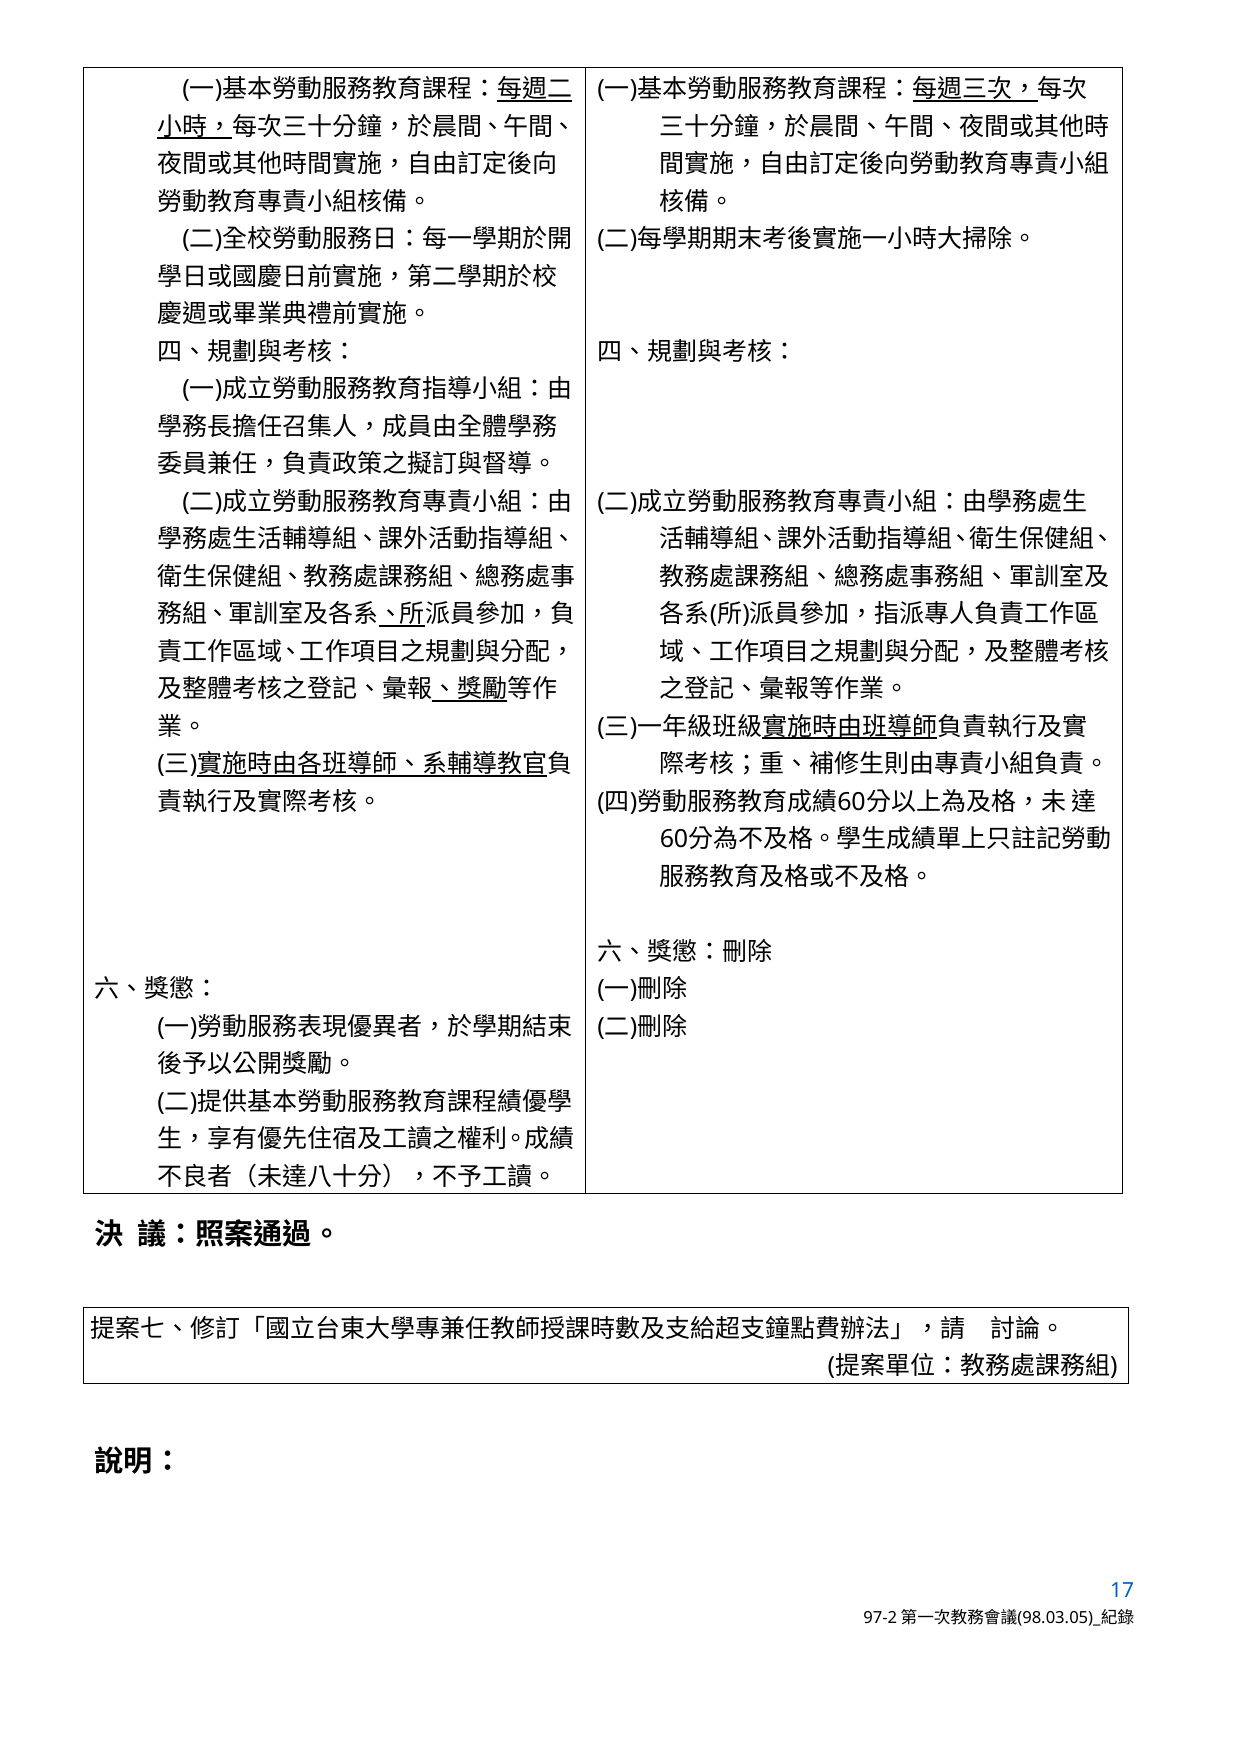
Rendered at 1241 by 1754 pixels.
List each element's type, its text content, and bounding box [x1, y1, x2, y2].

text 說明： [94, 1421, 1134, 1496]
text 決 議：照案通過。 [94, 1194, 1134, 1269]
table_header 提案七、修訂「國立台東大學專兼任教師授課時數及支給超支鐘點費辦法」，請 討論。 (提案單位：教務處課務組) [84, 1308, 1128, 1383]
table_cell (一)基本勞動服務教育課程：每週二小時，每次三十分鐘，於晨間、午間、夜間或其他時間實施，自由訂定後向勞動教育專責小組核備。 (二)全校勞動服務日：每一學期於開學日或國慶日前實施，第二學期於校慶週或畢業典禮前實施。 四、規劃與考核： (一)成立勞動服務教育指導小組：由學務長擔任召集人，成員由全體學務委員兼任，負責政策之擬訂與督導。 (二)成立勞動服務教育專責小組：由學務處生活輔導組、課外活動指導組、衛生保健組、教務處課務組、總務處事務組、軍訓室及各系、所派員參加，負責工作區域、工作項目之規劃與分配，及整體考核之登記、彙報、獎勵等作業。 (三)實施時由各班導師、系輔導教官負責執行及實際考核。 六、獎懲： (一)勞動服務表現優異者，於學期結束後予以公開獎勵。 (二)提供基本勞動服務教育課程績優學生，享有優先住宿及工讀之權利。成績不良者（未達八十分），不予工讀。 [84, 68, 585, 1193]
table_cell 三、工作時間： 基本勞動服務教育課程：每週三次，每次三十分鐘，於晨間、午間、夜間或其他時間實施，自由訂定後向勞動教育專責小組核備。 每學期期末考後實施一小時大掃除。 四、規劃與考核： (二)成立勞動服務教育專責小組：由學務處生活輔導組、課外活動指導組、衛生保健組、教務處課務組、總務處事務組、軍訓室及各系(所)派員參加，指派專人負責工作區域、工作項目之規劃與分配，及整體考核之登記、彙報等作業。 (三)一年級班級實施時由班導師負責執行及實際考核；重、補修生則由專責小組負責。 (四)勞動服務教育成績60分以上為及格，未 達60分為不及格。學生成績單上只註記勞動服務教育及格或不及格。 六、獎懲：刪除 (一)刪除 (二)刪除 [586, 68, 1122, 1193]
